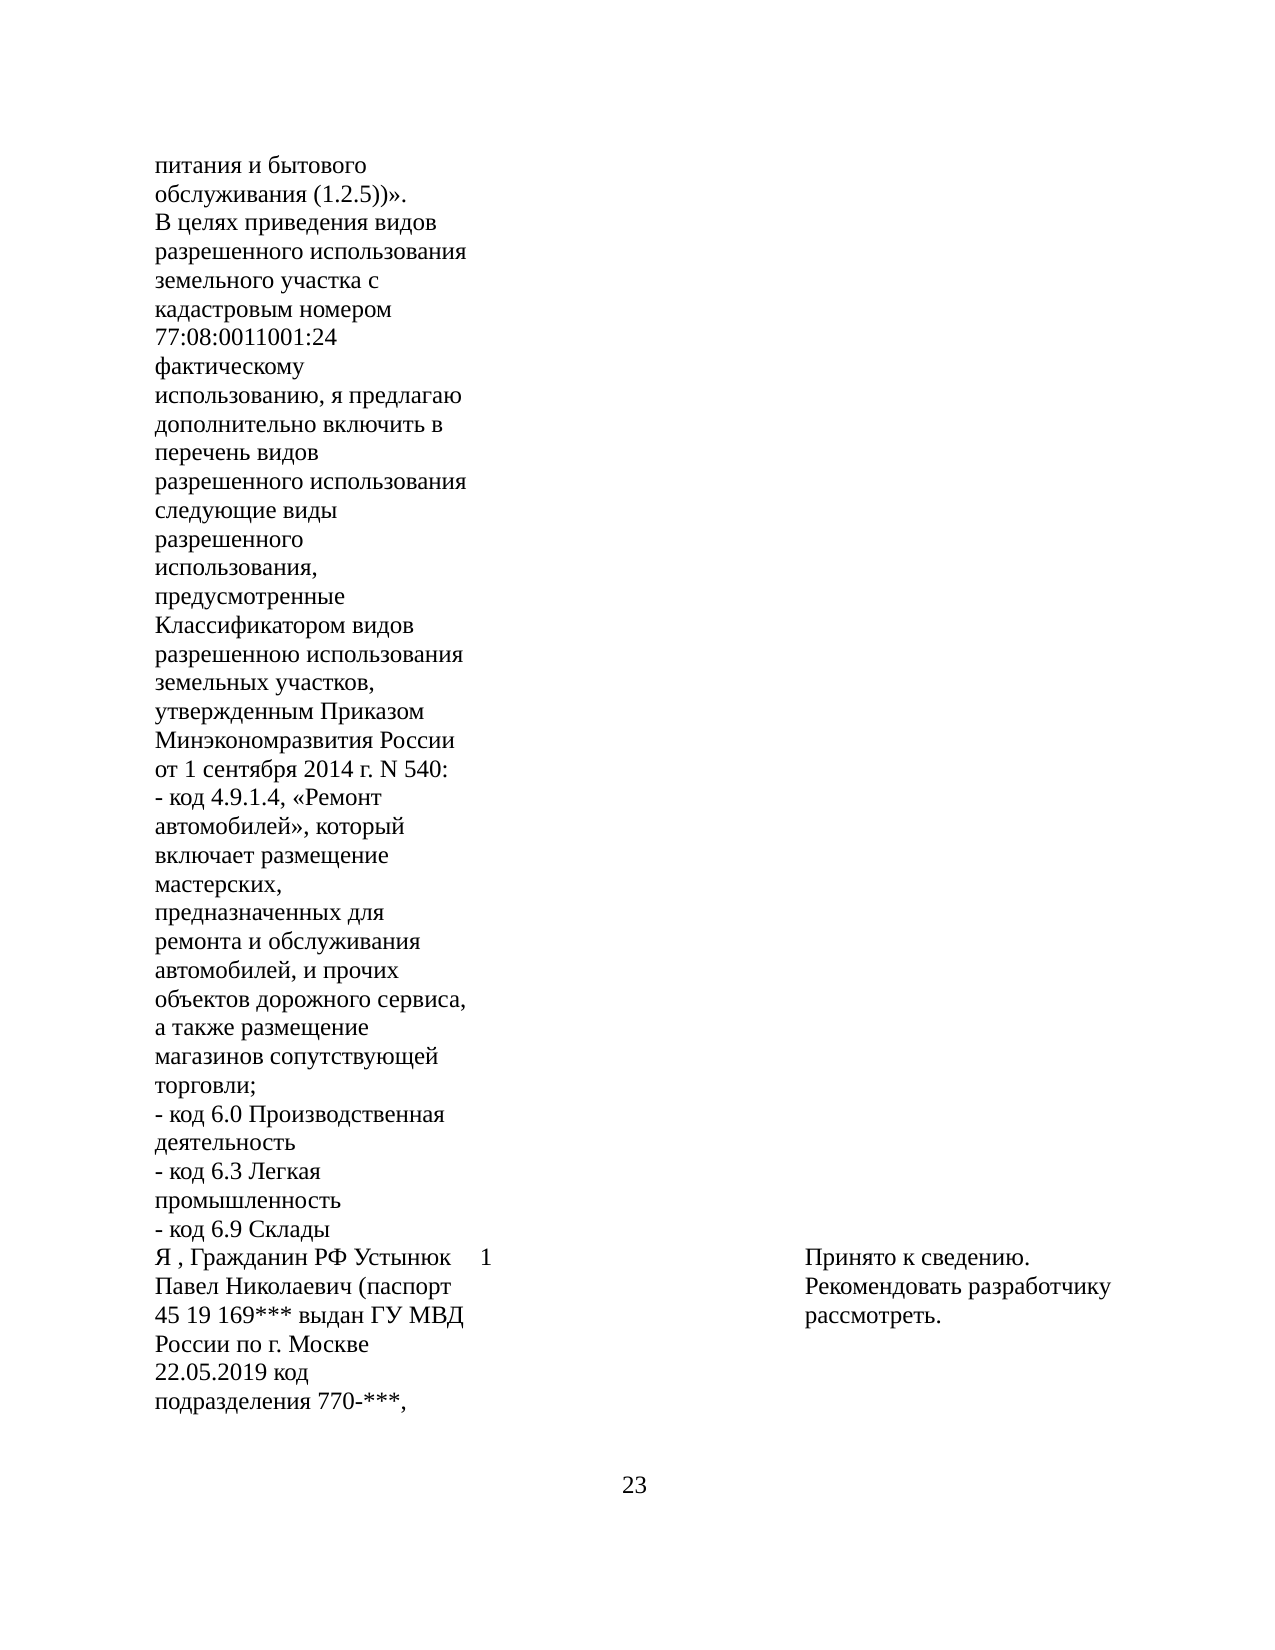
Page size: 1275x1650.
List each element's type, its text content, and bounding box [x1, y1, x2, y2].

table_cell [800, 150, 1125, 1242]
table_cell Принято к сведению. Рекомендовать разработчику рассмотреть. [800, 1243, 1125, 1415]
table_cell [475, 150, 800, 1242]
table_cell Я , Гражданин РФ Устынюк Павел Николаевич (паспорт 45 19 169*** выдан ГУ МВД России по г. Москве 22.05.2019 код подразделения 770-***, [150, 1243, 475, 1415]
table_cell 1 [475, 1243, 800, 1415]
table_cell питания и бытового обслуживания (1.2.5))». В целях приведения видов разрешенного использования земельного участка с кадастровым номером 77:08:0011001:24 фактическому использованию, я предлагаю дополнительно включить в перечень видов разрешенного использования следующие виды разрешенного использования, предусмотренные Классификатором видов разрешенною использования земельных участков, утвержденным Приказом Минэкономразвития России от 1 сентября 2014 г. N 540: - код 4.9.1.4, «Ремонт автомобилей», который включает размещение мастерских, предназначенных для ремонта и обслуживания автомобилей, и прочих объектов дорожного сервиса, а также размещение магазинов сопутствующей торговли; - код 6.0 Производственная деятельность - код 6.3 Легкая промышленность - код 6.9 Склады [150, 150, 475, 1242]
